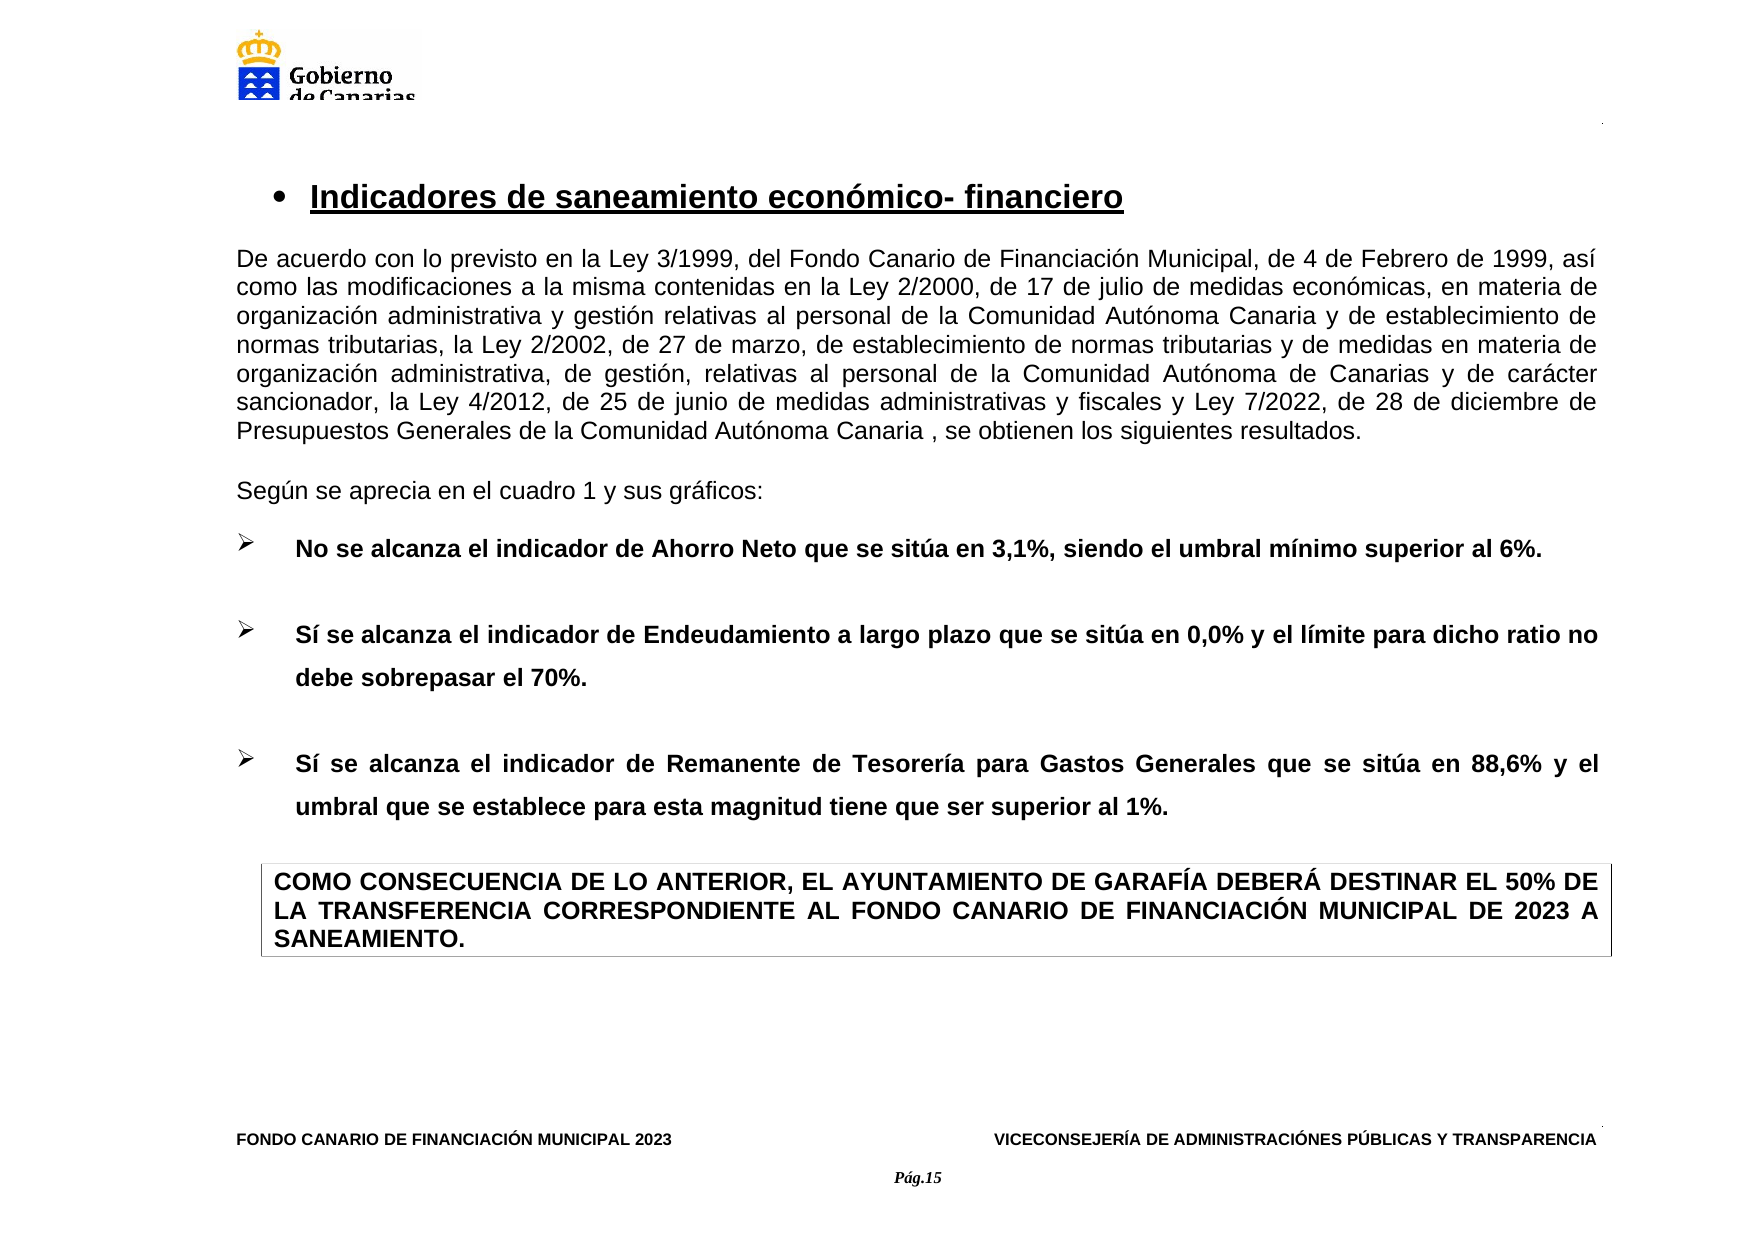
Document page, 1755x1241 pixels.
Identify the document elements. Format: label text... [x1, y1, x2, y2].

text Pág.15 [894, 1168, 944, 1187]
text Según se aprecia en el cuadro 1 y sus gráficos: [236, 476, 765, 505]
text  [236, 621, 258, 643]
text COMO CONSECUENCIA DE LO ANTERIOR, EL AYUNTAMIENTO DE GARAFÍA DEBERÁ DESTINAR EL 50% DE LA TRANSFERENCIA CORRESPONDIENTE AL FONDO CANARIO DE FINANCIACIÓN MUNICIPAL DE 2023 A SANEAMIENTO. [274, 867, 1600, 953]
text Sí se alcanza el indicador de Endeudamiento a largo plazo que se sitúa en 0,0% y el límite para dicho ratio no [295, 620, 1601, 648]
text No se alcanza el indicador de Ahorro Neto que se sitúa en 3,1%, siendo el umbral mínimo superior al 6%. [295, 533, 1543, 562]
text FONDO CANARIO DE FINANCIACIÓN MUNICIPAL 2023 [236, 1129, 674, 1148]
text De acuerdo con lo previsto en la Ley 3/1999, del Fondo Canario de Financiación Municipal, de 4 de Febrero de 1999, así como las modificaciones a la misma contenidas en la Ley 2/2000, de 17 de julio de medidas económicas, en materia de organización administrativa y gestión relativas al personal de la Comunidad Autónoma Canaria y de establecimiento de normas tributarias, la Ley 2/2002, de 27 de marzo, de establecimiento de normas tributarias y de medidas en materia de organización administrativa, de gestión, relativas al personal de la Comunidad Autónoma de Canarias y de carácter sancionador, la Ley 4/2012, de 25 de junio de medidas administrativas y fiscales y Ley 7/2022, de 28 de diciembre de Presupuestos Generales de la Comunidad Autónoma Canaria , se obtienen los siguientes resultados. [236, 244, 1600, 445]
list Indicadores de saneamiento económico- financiero [274, 177, 1602, 215]
text  [236, 534, 258, 557]
text Sí se alcanza el indicador de Remanente de Tesorería para Gastos Generales que se sitúa en 88,6% y el [295, 749, 1602, 778]
text umbral que se establece para esta magnitud tiene que ser superior al 1%. [295, 792, 1602, 821]
text  [236, 750, 258, 773]
text debe sobrepasar el 70%. [295, 663, 1601, 692]
text VICECONSEJERÍA DE ADMINISTRACIÓNES PÚBLICAS Y TRANSPARENCIA [994, 1129, 1599, 1148]
